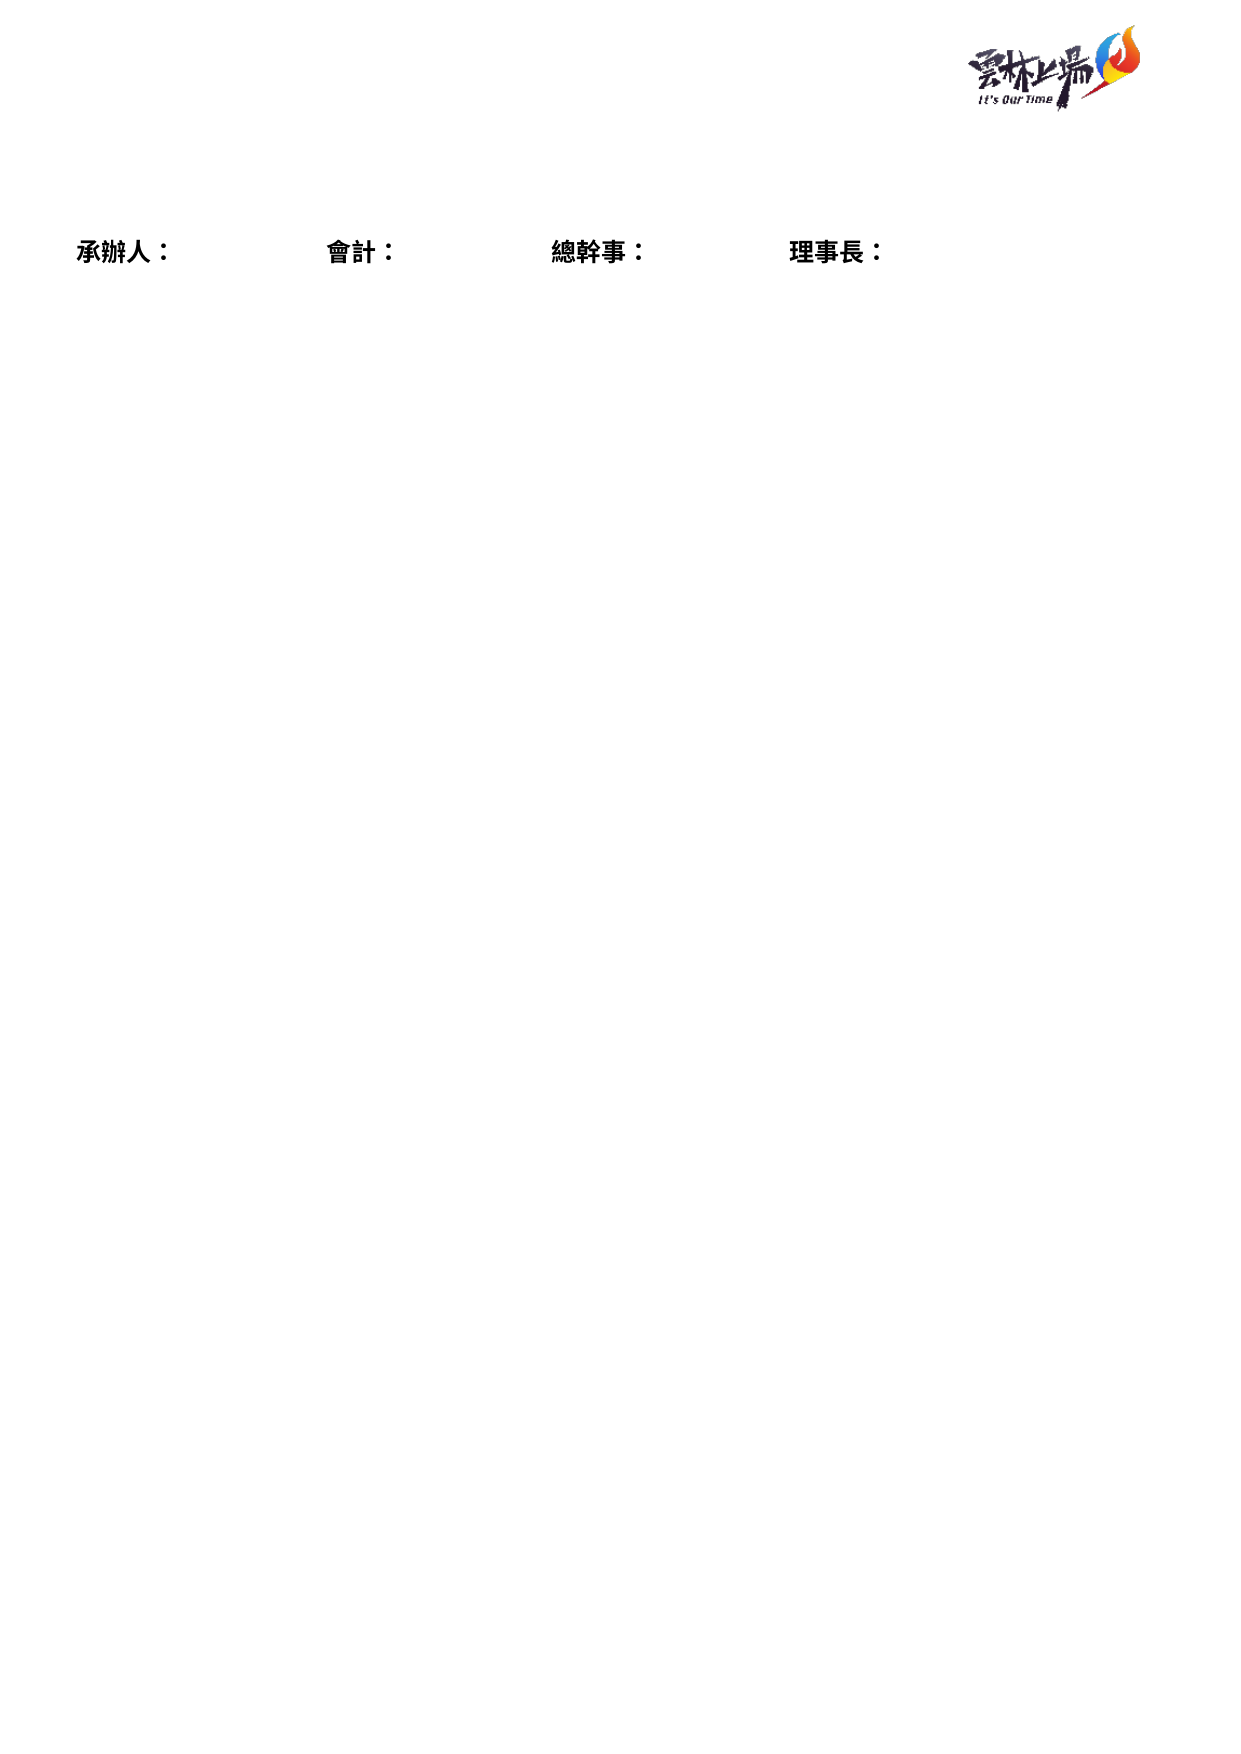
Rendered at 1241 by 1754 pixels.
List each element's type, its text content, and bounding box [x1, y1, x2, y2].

text 承辦人： 會計： 總幹事： 理事長： [76, 209, 1152, 271]
